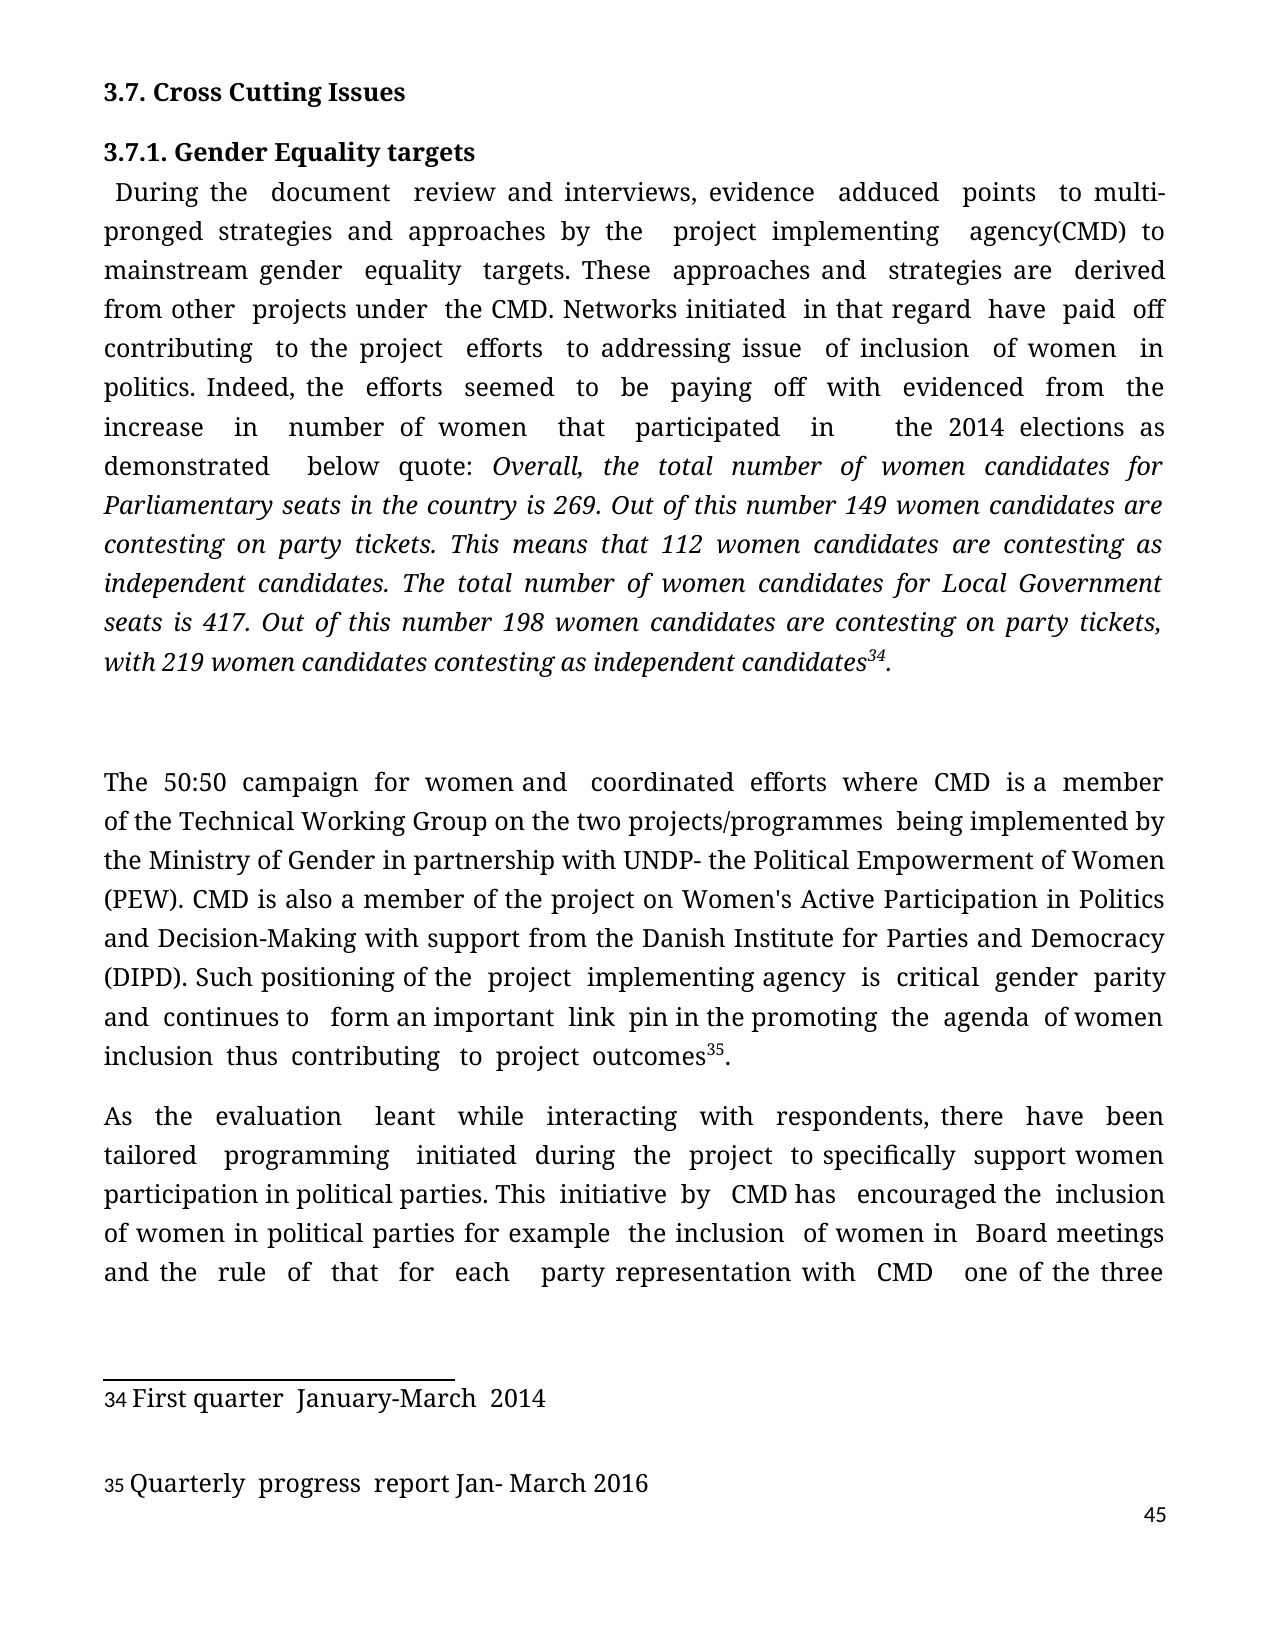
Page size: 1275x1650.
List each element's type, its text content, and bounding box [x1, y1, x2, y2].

text Quarterly progress report Jan- March 2016 [103, 1466, 1167, 1500]
text First quarter January-March 2014 [103, 1381, 1167, 1414]
subtitle 3.7.1. Gender Equality targets [103, 135, 1167, 169]
text As the evaluation leant while interacting with respondents, there have been tailored programming initiated during the project to specifically support women participation in political parties. This initiative by CMD has encouraged the inclusion of women in political parties for example the inclusion of women in Board meetings and the rule of that for each party representation with CMD one of the three [103, 1098, 1167, 1328]
subtitle 3.7. Cross Cutting Issues [103, 75, 1167, 109]
text During the document review and interviews, evidence adduced points to multi-pronged strategies and approaches by the project implementing agency(CMD) to mainstream gender equality targets. These approaches and strategies are derived from other projects under the CMD. Networks initiated in that regard have paid off contributing to the project efforts to addressing issue of inclusion of women in politics. Indeed, the efforts seemed to be paying off with evidenced from the increase in number of women that participated in the 2014 elections as demonstrated below quote: Overall, the total number of women candidates for Parliamentary seats in the country is 269. Out of this number 149 women candidates are contesting on party tickets. This means that 112 women candidates are contesting as independent candidates. The total number of women candidates for Local Government seats is 417. Out of this number 198 women candidates are contesting on party tickets, with 219 women candidates contesting as independent candidates. [103, 174, 1167, 678]
text The 50:50 campaign for women and coordinated efforts where CMD is a member of the Technical Working Group on the two projects/programmes being implemented by the Ministry of Gender in partnership with UNDP- the Political Empowerment of Women (PEW). CMD is also a member of the project on Women's Active Participation in Politics and Decision-Making with support from the Danish Institute for Parties and Democracy (DIPD). Such positioning of the project implementing agency is critical gender parity and continues to form an important link pin in the promoting the agenda of women inclusion thus contributing to project outcomes. [103, 764, 1167, 1072]
